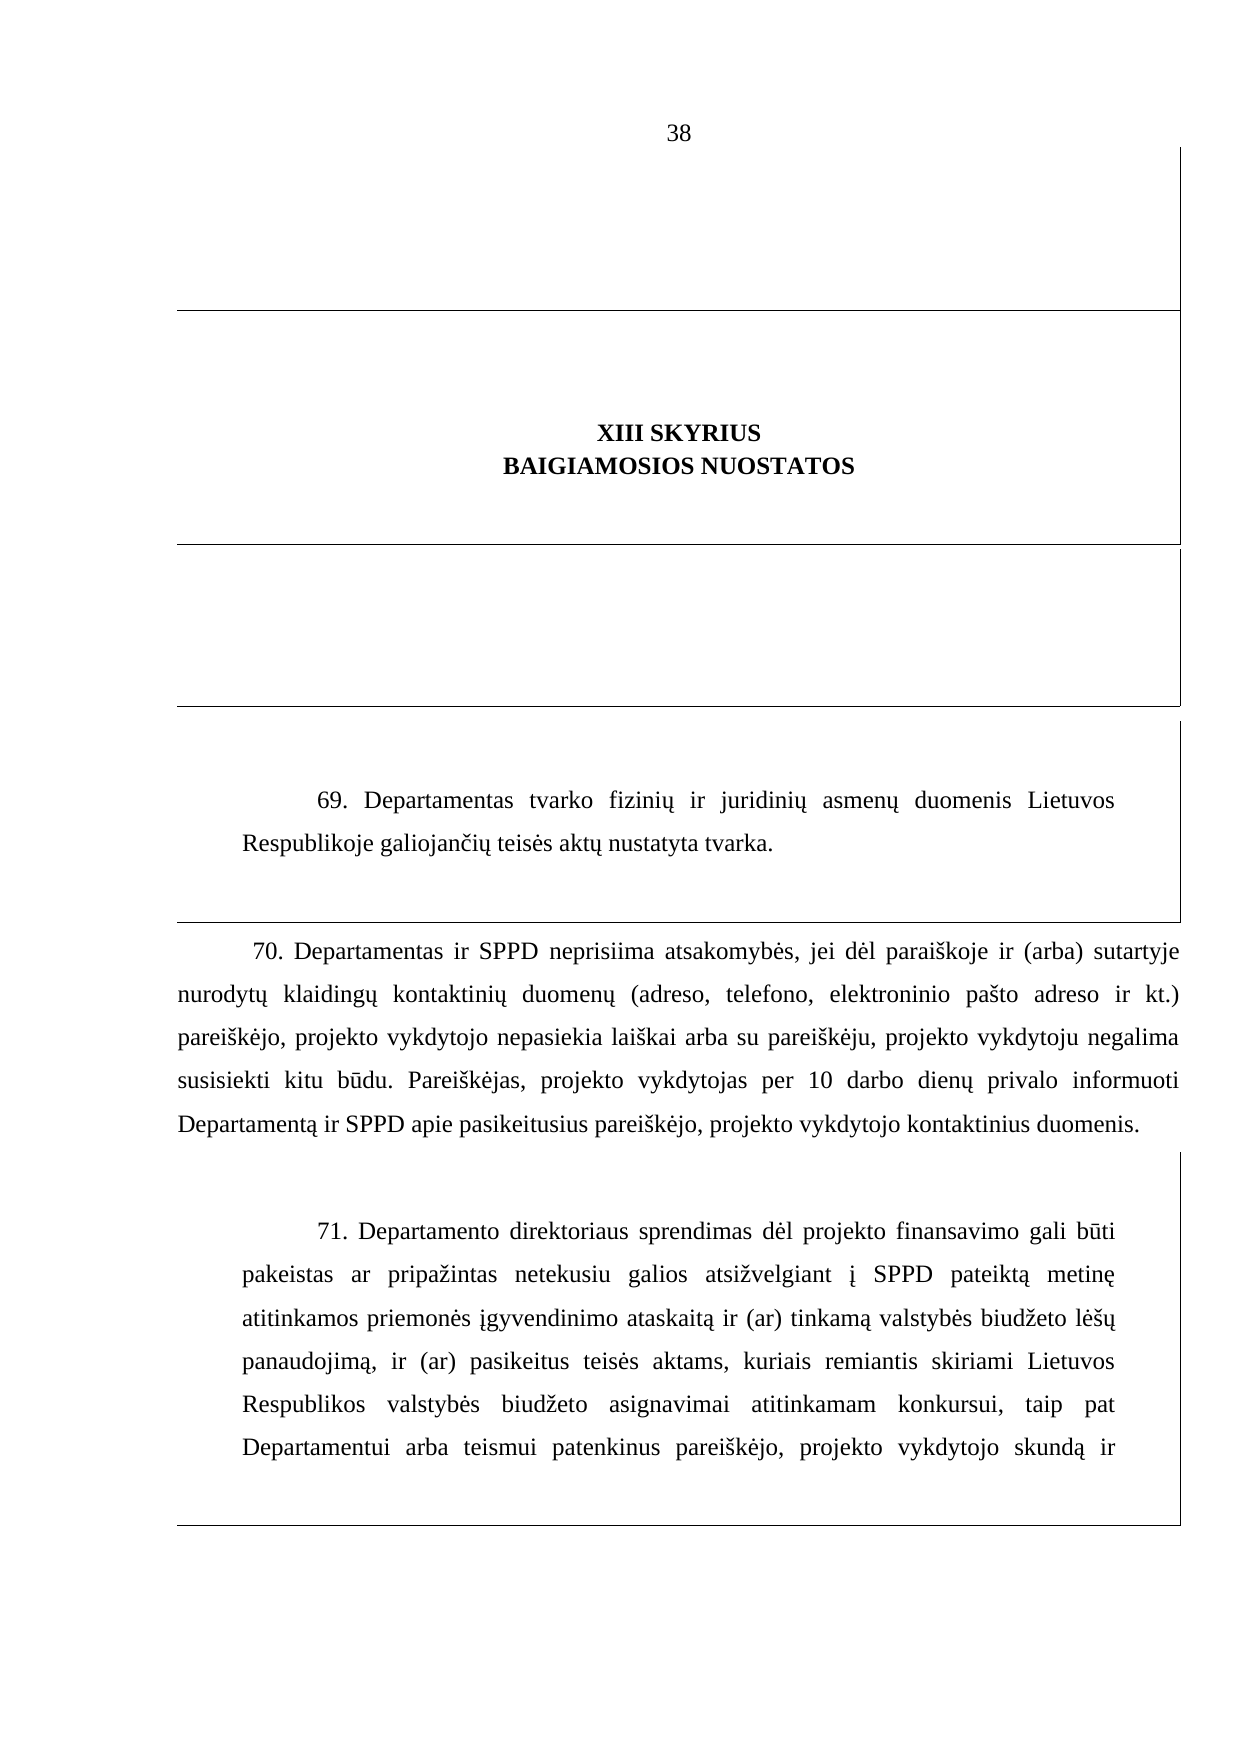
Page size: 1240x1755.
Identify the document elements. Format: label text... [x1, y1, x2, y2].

text BAIGIAMOSIOS NUOSTATOS [177, 386, 1181, 544]
text 70. Departamentas ir SPPD neprisiima atsakomybės, jei dėl paraiškoje ir (arba) sutartyje nurodytų klaidingų kontaktinių duomenų (adreso, telefono, elektroninio pašto adreso ir kt.) pareiškėjo, projekto vykdytojo nepasiekia laiškai arba su pareiškėju, projekto vykdytoju negalima susisiekti kitu būdu. Pareiškėjas, projekto vykdytojas per 10 darbo dienų privalo informuoti Departamentą ir SPPD apie pasikeitusius pareiškėjo, projekto vykdytojo kontaktinius duomenis. [177, 936, 1181, 1137]
text XIII SKYRIUS [177, 353, 1181, 386]
text 71. Departamento direktoriaus sprendimas dėl projekto finansavimo gali būti pakeistas ar pripažintas netekusiu galios atsižvelgiant į SPPD pateiktą metinę atitinkamos priemonės įgyvendinimo ataskaitą ir (ar) tinkamą valstybės biudžeto lėšų panaudojimą, ir (ar) pasikeitus teisės aktams, kuriais remiantis skiriami Lietuvos Respublikos valstybės biudžeto asignavimai atitinkamam konkursui, taip pat Departamentui arba teismui patenkinus pareiškėjo, projekto vykdytojo skundą ir [177, 1152, 1180, 1525]
text 69. Departamentas tvarko fizinių ir juridinių asmenų duomenis Lietuvos Respublikoje galiojančių teisės aktų nustatyta tvarka. [177, 721, 1180, 922]
